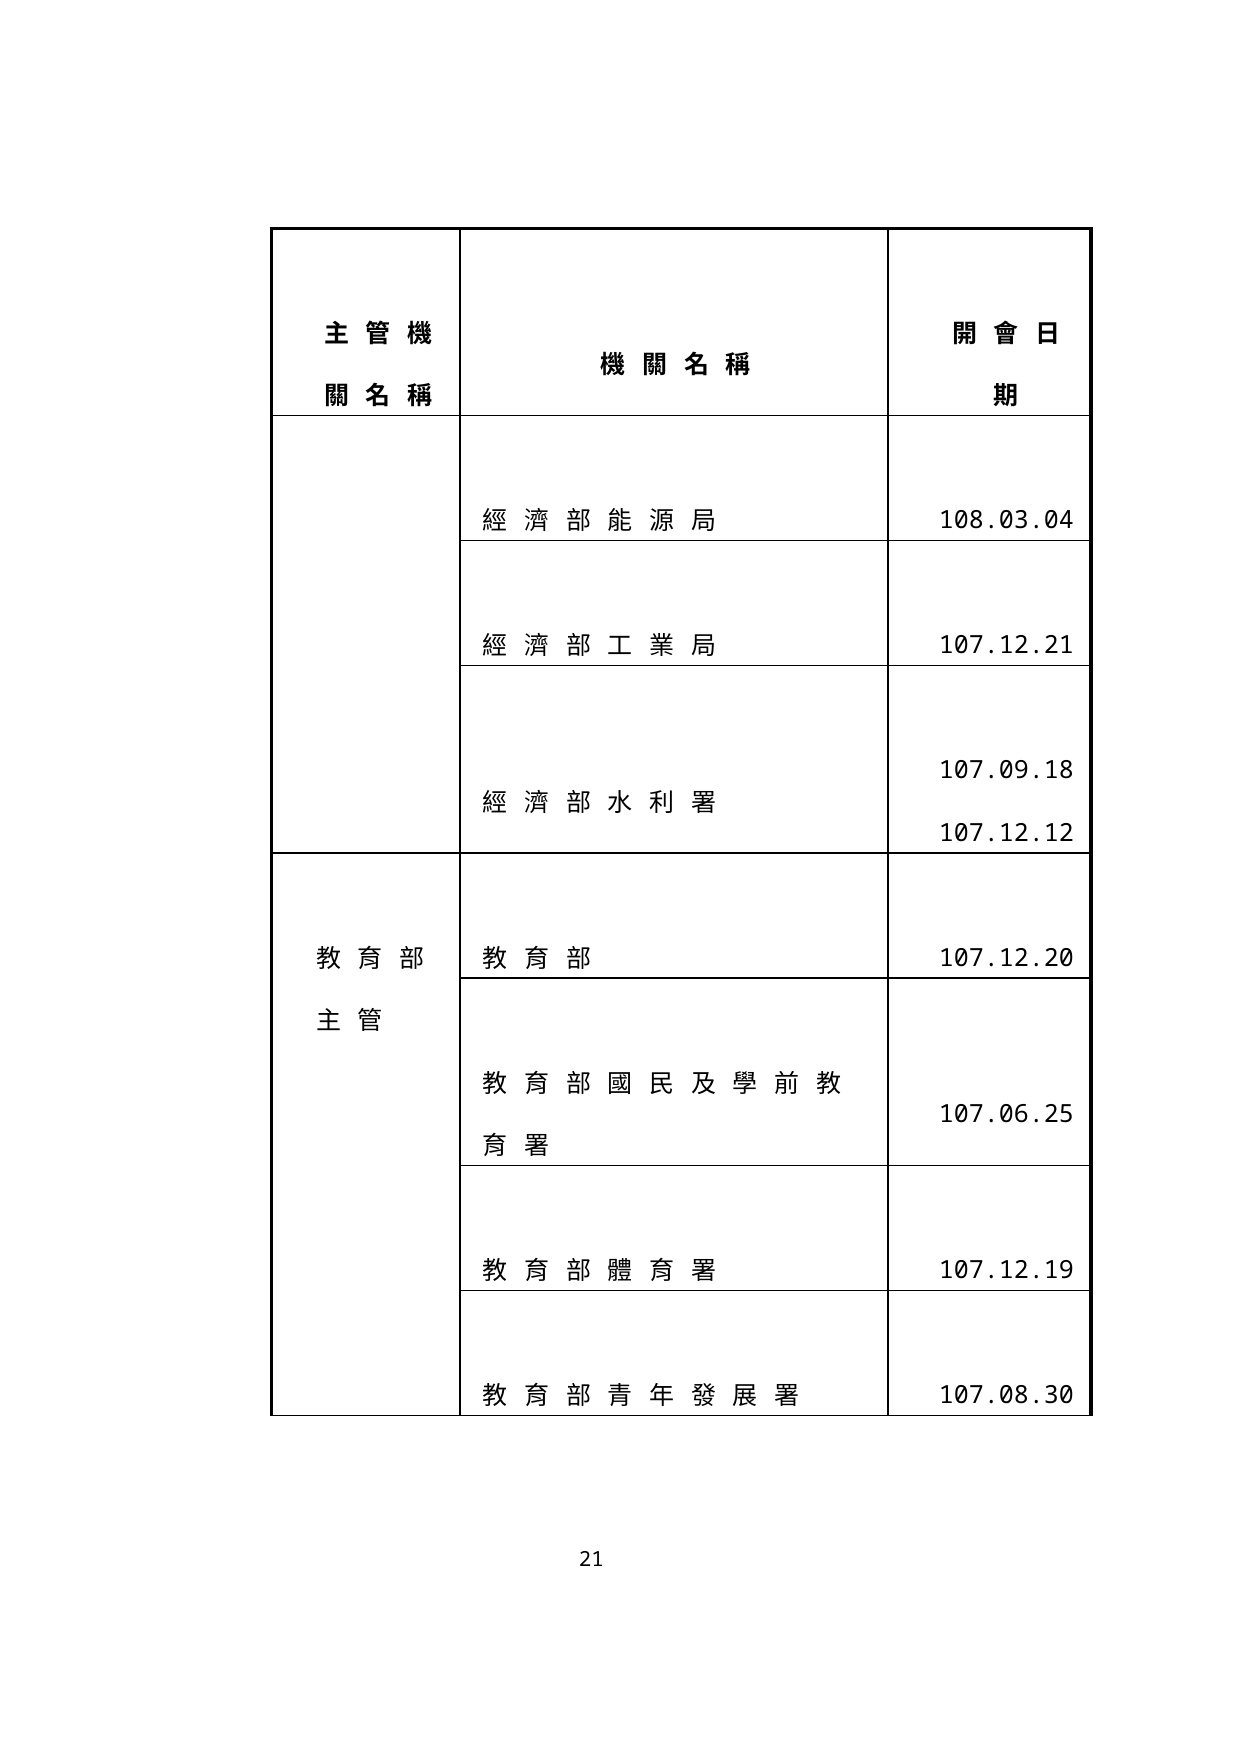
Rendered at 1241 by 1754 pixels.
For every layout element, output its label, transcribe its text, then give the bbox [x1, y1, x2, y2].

table_cell 教育部主管 [273, 854, 459, 1415]
table_cell 教育部 [461, 854, 887, 977]
table_cell 教育部青年發展署 [461, 1291, 887, 1415]
table_cell 107.06.25 [889, 979, 1089, 1165]
table_cell 108.03.04 [889, 416, 1089, 540]
table_cell 107.09.18 107.12.12 [889, 666, 1089, 852]
table_cell 107.08.30 [889, 1291, 1089, 1415]
table_header 機關名稱 [461, 230, 887, 415]
table_cell 經濟部能源局 [461, 416, 887, 540]
table_cell 教育部國民及學前教育署 [461, 979, 887, 1165]
table_cell 經濟部水利署 [461, 666, 887, 852]
table_cell 107.12.20 [889, 854, 1089, 977]
table_header 開會日期 [889, 230, 1089, 415]
table_cell 教育部體育署 [461, 1166, 887, 1290]
table_cell 107.12.21 [889, 541, 1089, 665]
table_cell 107.12.19 [889, 1166, 1089, 1290]
table_header 主管機關名稱 [273, 230, 459, 415]
table_cell 經濟部工業局 [461, 541, 887, 665]
table_cell [273, 416, 459, 852]
